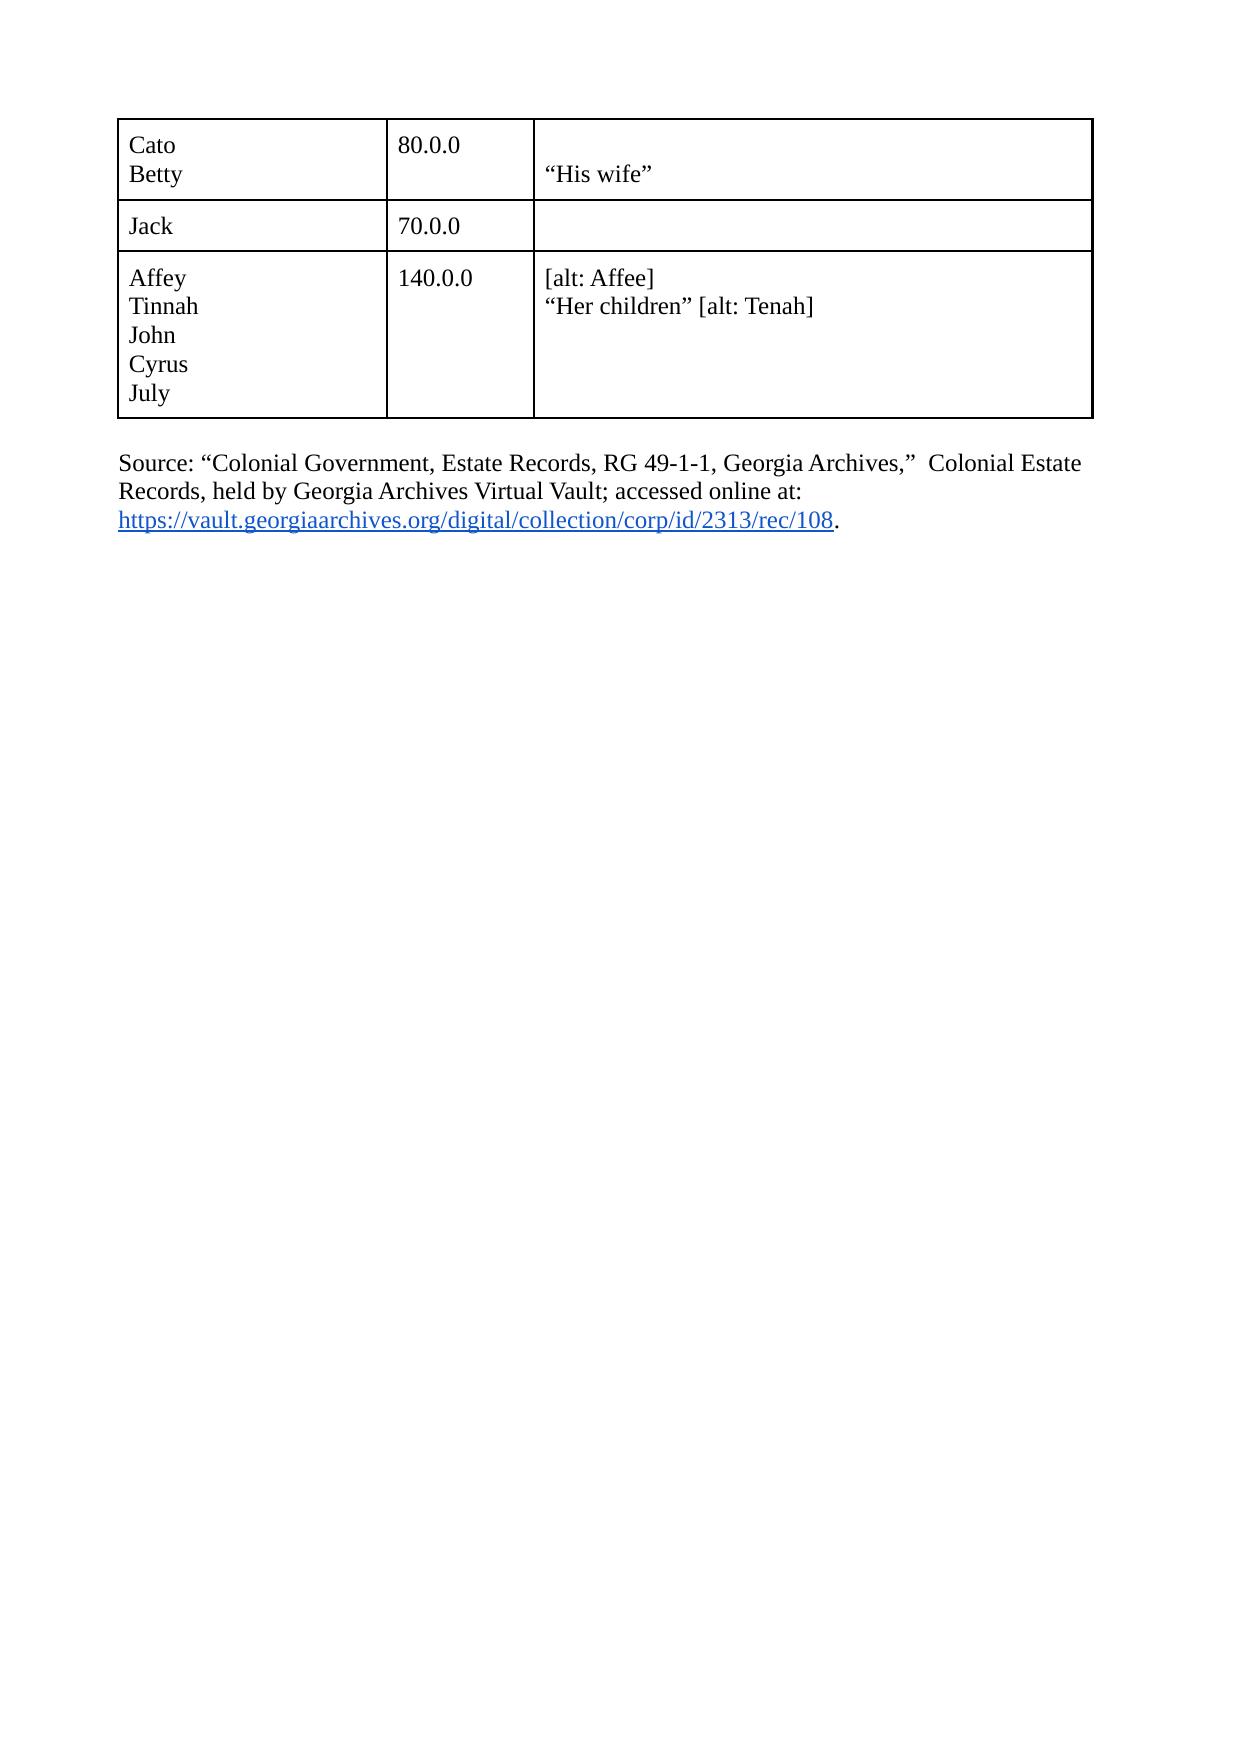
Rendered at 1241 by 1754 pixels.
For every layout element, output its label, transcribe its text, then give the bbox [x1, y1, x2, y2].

table_cell [alt: Affee] “Her children” [alt: Tenah] [535, 252, 1091, 417]
text Source: “Colonial Government, Estate Records, RG 49-1-1, Georgia Archives,” Colonial Estate Records, held by Georgia Archives Virtual Vault; accessed online at: https://vault.georgiaarchives.org/digital/collection/corp/id/2313/rec/108. [118, 448, 1122, 534]
table_cell Jack [119, 201, 386, 250]
table_cell Affey Tinnah John Cyrus July [119, 252, 386, 417]
table_cell Cato Betty [119, 120, 386, 198]
table_cell 70.0.0 [388, 201, 533, 250]
table_cell 80.0.0 [388, 120, 533, 198]
table_cell 140.0.0 [388, 252, 533, 417]
table_cell [535, 201, 1091, 250]
table_cell “His wife” [535, 120, 1091, 198]
